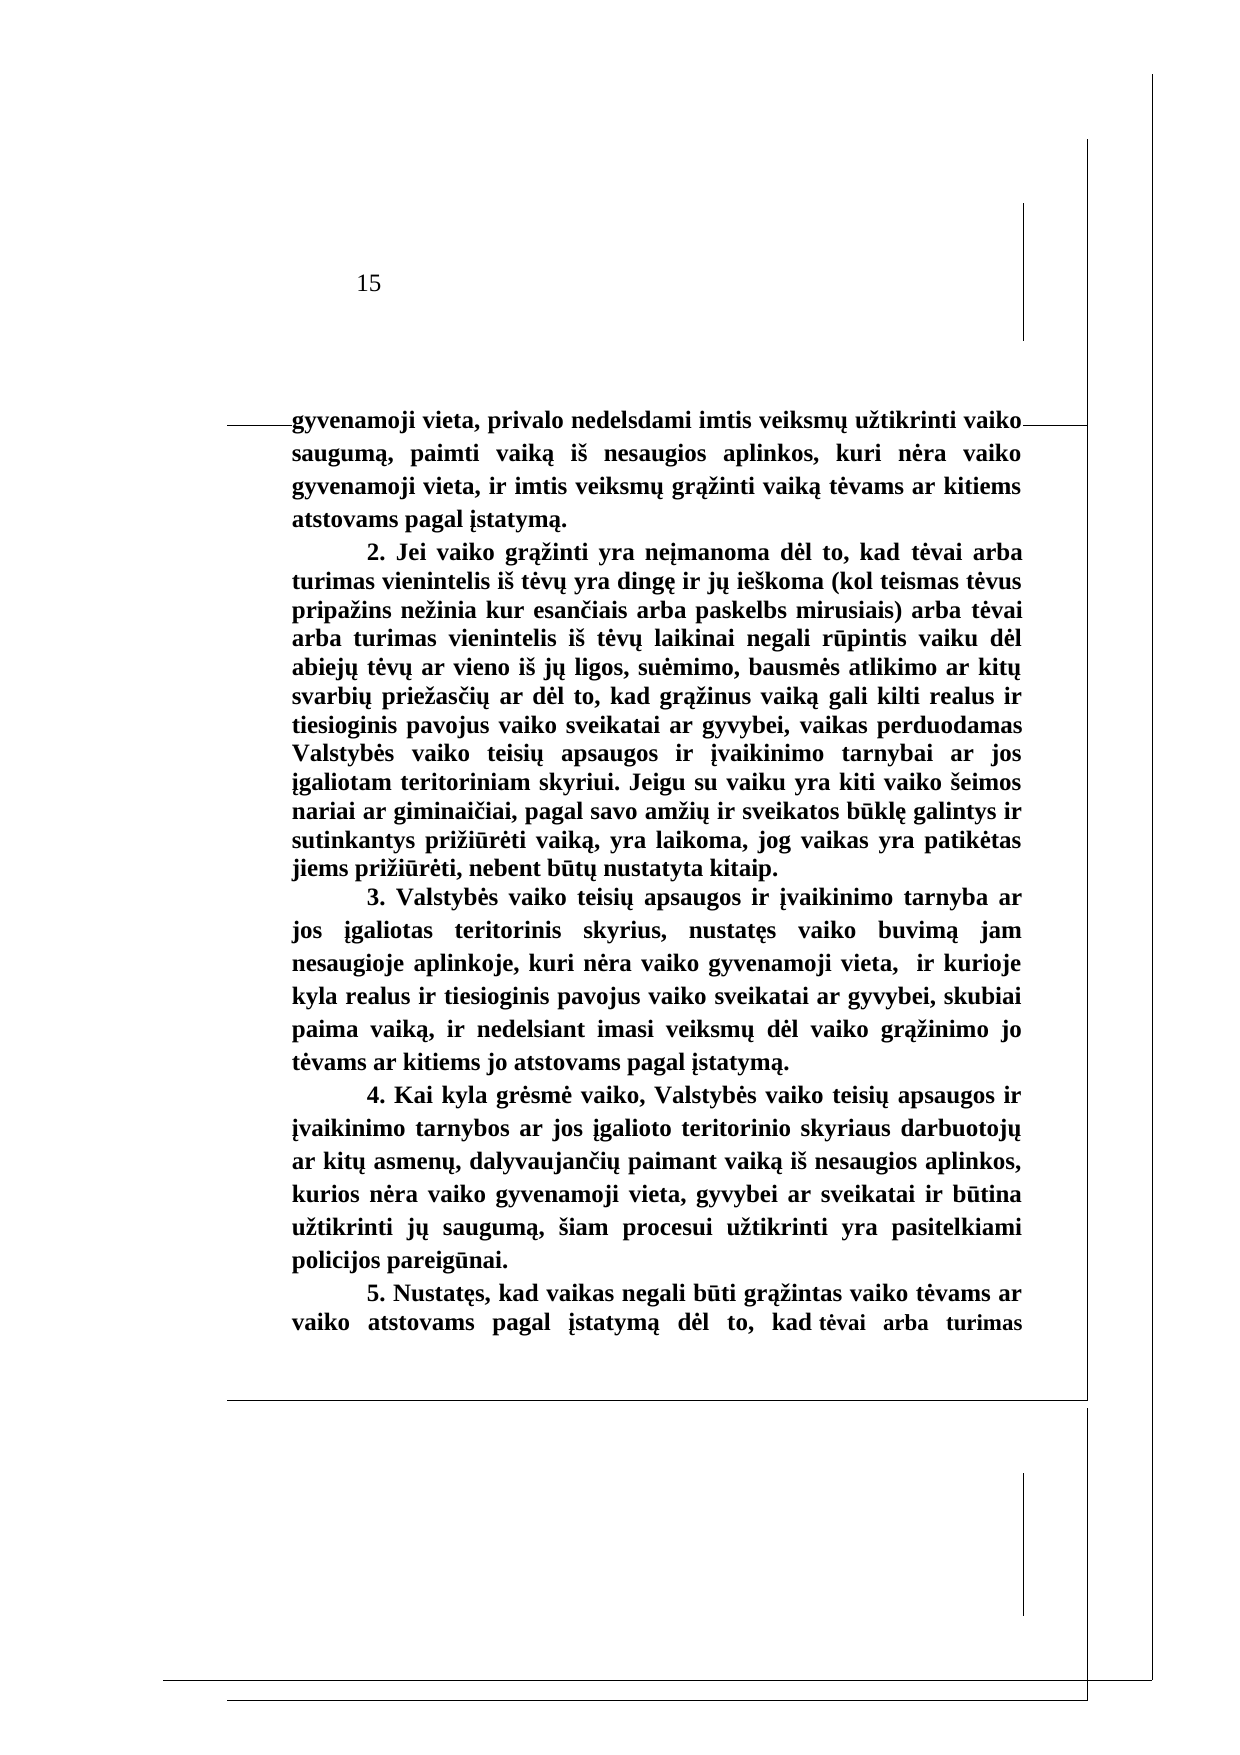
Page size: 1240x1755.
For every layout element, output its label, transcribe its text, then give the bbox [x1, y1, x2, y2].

text 4. Kai kyla grėsmė vaiko, Valstybės vaiko teisių apsaugos ir įvaikinimo tarnybos ar jos įgalioto teritorinio skyriaus darbuotojų ar kitų asmenų, dalyvaujančių paimant vaiką iš nesaugios aplinkos, kurios nėra vaiko gyvenamoji vieta, gyvybei ar sveikatai ir būtina užtikrinti jų saugumą, šiam procesui užtikrinti yra pasitelkiami policijos pareigūnai. [227, 1016, 1087, 1214]
text 1. Policijos pareigūnai, įvykio vietoje radę vaiką be tėvų ar kitų asmenų, kuriems vaikas yra patikėtas prižiūrėti, globos arba nustatę vaiko buvimą nesaugioje aplinkoje, kuri nėra vaiko gyvenamoji vieta, privalo nedelsdami imtis veiksmų užtikrinti vaiko saugumą, paimti vaiką iš nesaugios aplinkos, kuri nėra vaiko gyvenamoji vieta, ir imtis veiksmų grąžinti vaiką tėvams ar kitiems atstovams pagal įstatymą. [227, 341, 1087, 473]
text 3. Valstybės vaiko teisių apsaugos ir įvaikinimo tarnyba ar jos įgaliotas teritorinis skyrius, nustatęs vaiko buvimą jam nesaugioje aplinkoje, kuri nėra vaiko gyvenamoji vieta, ir kurioje kyla realus ir tiesioginis pavojus vaiko sveikatai ar gyvybei, skubiai paima vaiką, ir nedelsiant imasi veiksmų dėl vaiko grąžinimo jo tėvams ar kitiems jo atstovams pagal įstatymą. [227, 882, 1087, 1016]
text 2. Jei vaiko grąžinti yra neįmanoma dėl to, kad tėvai arba turimas vienintelis iš tėvų yra dingę ir jų ieškoma (kol teismas tėvus pripažins nežinia kur esančiais arba paskelbs mirusiais) arba tėvai arba turimas vienintelis iš tėvų laikinai negali rūpintis vaiku dėl abiejų tėvų ar vieno iš jų ligos, suėmimo, bausmės atlikimo ar kitų svarbių priežasčių ar dėl to, kad grąžinus vaiką gali kilti realus ir tiesioginis pavojus vaiko sveikatai ar gyvybei, vaikas perduodamas Valstybės vaiko teisių apsaugos ir įvaikinimo tarnybai ar jos įgaliotam teritoriniam skyriui. Jeigu su vaiku yra kiti vaiko šeimos nariai ar giminaičiai, pagal savo amžių ir sveikatos būklę galintys ir sutinkantys prižiūrėti vaiką, yra laikoma, jog vaikas yra patikėtas jiems prižiūrėti, nebent būtų nustatyta kitaip. [227, 473, 1087, 882]
text 5. Nustatęs, kad vaikas negali būti grąžintas vaiko tėvams ar vaiko atstovams pagal įstatymą dėl to, kad tėvai arba turimas vienintelis iš tėvų yra dingę ir jų ieškoma (kol teismas tėvus pripažins nežinia kur esančiais arba paskelbs mirusiais) arba tėvai arba turimas vienintelis iš tėvų laikinai negali rūpintis vaiku dėl abiejų tėvų ar vieno iš jų ligos, suėmimo, bausmės atlikimo ar kitų svarbių priežasčių arba dėl to, kad gali kilti realus ir tiesioginis pavojus vaiko sveikatai ar gyvybei, Valstybės vaiko teisių apsaugos ir įvaikinimo tarnyba ar jos įgaliotas teritorinis skyrius, imasi šio įstatymo 363 straipsnio 1 dalyje nurodytų veiksmų.“ [227, 1214, 1087, 1400]
